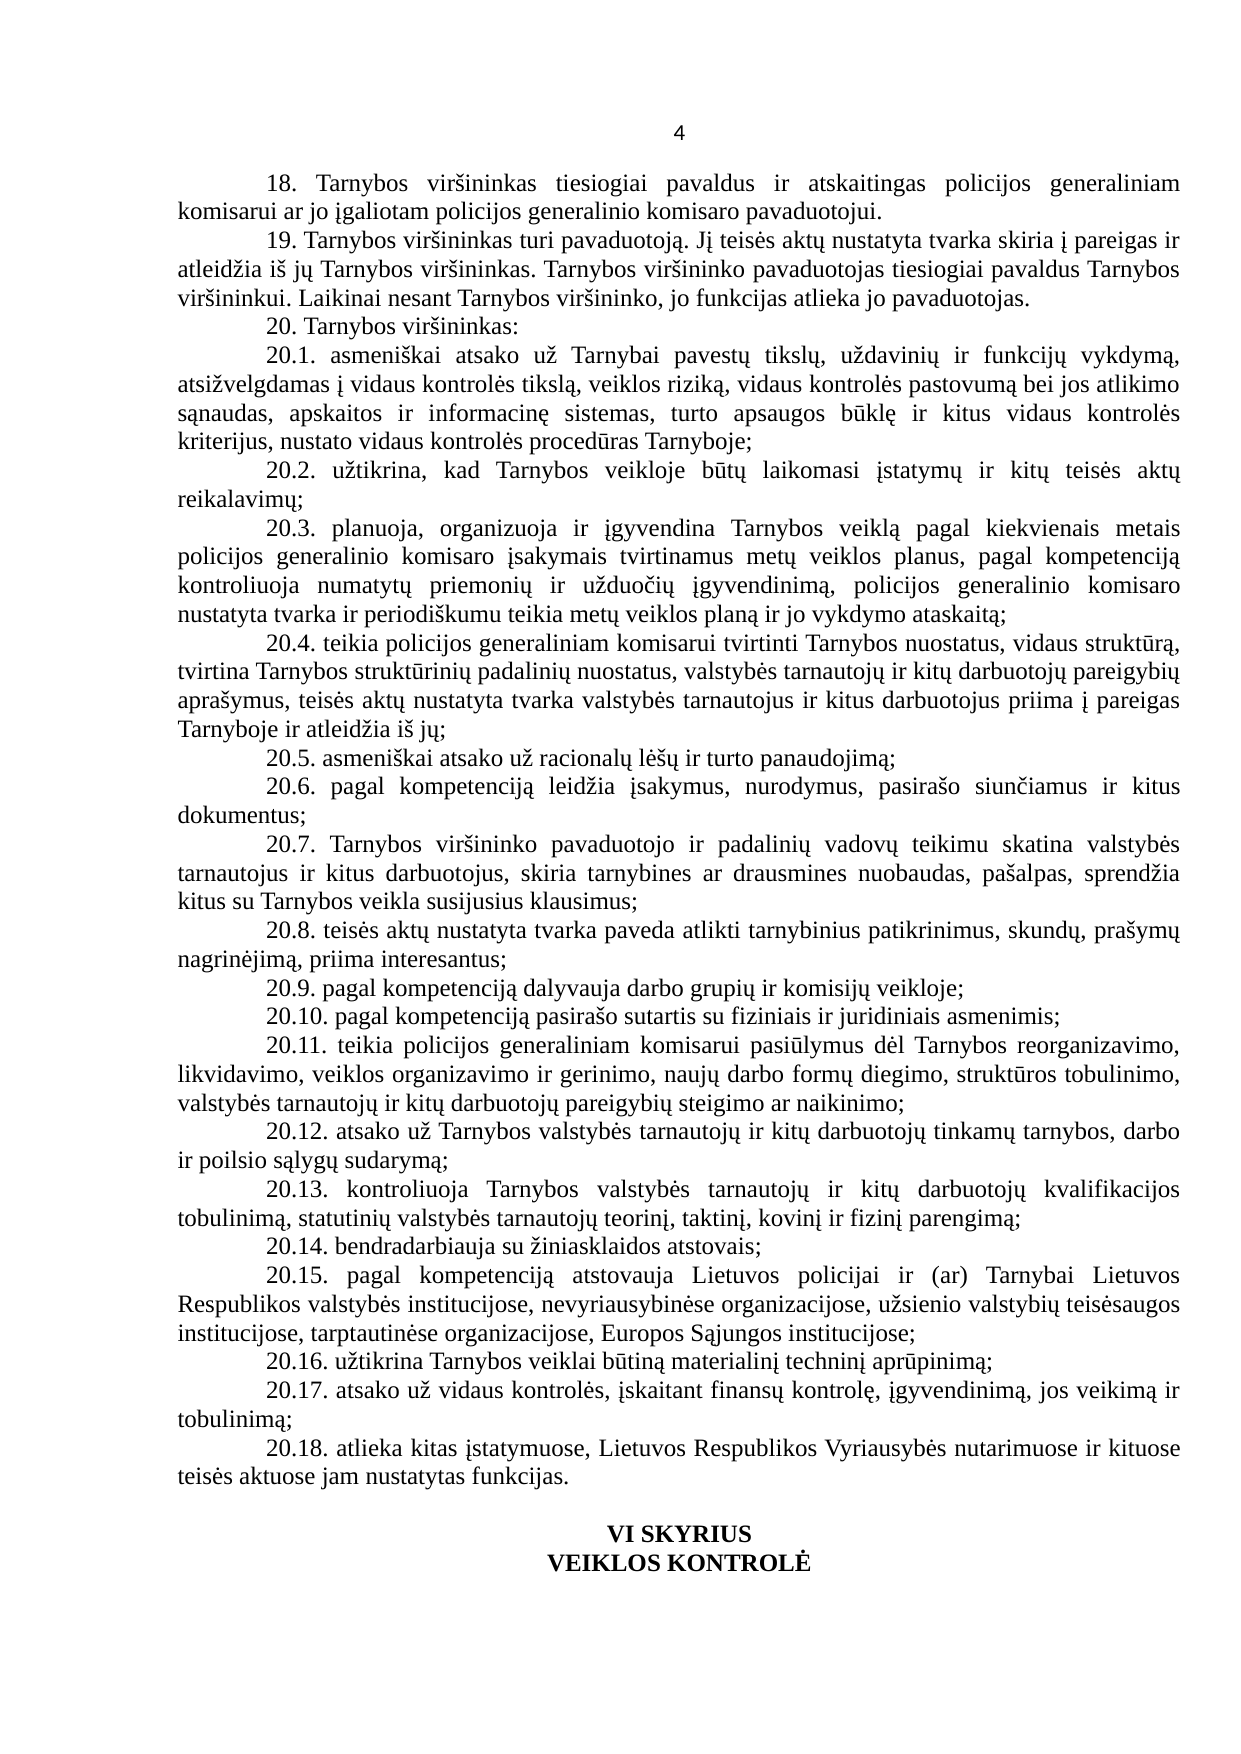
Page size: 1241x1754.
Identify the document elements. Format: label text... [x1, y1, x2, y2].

text 20.15. pagal kompetenciją atstovauja Lietuvos policijai ir (ar) Tarnybai Lietuvos Respublikos valstybės institucijose, nevyriausybinėse organizacijose, užsienio valstybių teisėsaugos institucijose, tarptautinėse organizacijose, Europos Sąjungos institucijose; [177, 1260, 1181, 1346]
text 20.5. asmeniškai atsako už racionalų lėšų ir turto panaudojimą; [177, 743, 1181, 771]
text 20.8. teisės aktų nustatyta tvarka paveda atlikti tarnybinius patikrinimus, skundų, prašymų nagrinėjimą, priima interesantus; [177, 915, 1181, 973]
text 20.17. atsako už vidaus kontrolės, įskaitant finansų kontrolę, įgyvendinimą, jos veikimą ir tobulinimą; [177, 1375, 1181, 1433]
text 19. Tarnybos viršininkas turi pavaduotoją. Jį teisės aktų nustatyta tvarka skiria į pareigas ir atleidžia iš jų Tarnybos viršininkas. Tarnybos viršininko pavaduotojas tiesiogiai pavaldus Tarnybos viršininkui. Laikinai nesant Tarnybos viršininko, jo funkcijas atlieka jo pavaduotojas. [177, 225, 1181, 311]
text 20.12. atsako už Tarnybos valstybės tarnautojų ir kitų darbuotojų tinkamų tarnybos, darbo ir poilsio sąlygų sudarymą; [177, 1116, 1181, 1174]
text 20.14. bendradarbiauja su žiniasklaidos atstovais; [177, 1231, 1181, 1260]
text 20.18. atlieka kitas įstatymuose, Lietuvos Respublikos Vyriausybės nutarimuose ir kituose teisės aktuose jam nustatytas funkcijas. [177, 1433, 1181, 1490]
text 20.13. kontroliuoja Tarnybos valstybės tarnautojų ir kitų darbuotojų kvalifikacijos tobulinimą, statutinių valstybės tarnautojų teorinį, taktinį, kovinį ir fizinį parengimą; [177, 1174, 1181, 1231]
text VI SKYRIUS [177, 1519, 1181, 1548]
text 20.11. teikia policijos generaliniam komisarui pasiūlymus dėl Tarnybos reorganizavimo, likvidavimo, veiklos organizavimo ir gerinimo, naujų darbo formų diegimo, struktūros tobulinimo, valstybės tarnautojų ir kitų darbuotojų pareigybių steigimo ar naikinimo; [177, 1030, 1181, 1116]
text 20.3. planuoja, organizuoja ir įgyvendina Tarnybos veiklą pagal kiekvienais metais policijos generalinio komisaro įsakymais tvirtinamus metų veiklos planus, pagal kompetenciją kontroliuoja numatytų priemonių ir užduočių įgyvendinimą, policijos generalinio komisaro nustatyta tvarka ir periodiškumu teikia metų veiklos planą ir jo vykdymo ataskaitą; [177, 513, 1181, 628]
text 20.2. užtikrina, kad Tarnybos veikloje būtų laikomasi įstatymų ir kitų teisės aktų reikalavimų; [177, 455, 1181, 513]
text 20.16. užtikrina Tarnybos veiklai būtiną materialinį techninį aprūpinimą; [177, 1346, 1181, 1375]
text 20.1. asmeniškai atsako už Tarnybai pavestų tikslų, uždavinių ir funkcijų vykdymą, atsižvelgdamas į vidaus kontrolės tikslą, veiklos riziką, vidaus kontrolės pastovumą bei jos atlikimo sąnaudas, apskaitos ir informacinę sistemas, turto apsaugos būklę ir kitus vidaus kontrolės kriterijus, nustato vidaus kontrolės procedūras Tarnyboje; [177, 340, 1181, 455]
text VEIKLOS KONTROLĖ [177, 1548, 1181, 1576]
text 18. Tarnybos viršininkas tiesiogiai pavaldus ir atskaitingas policijos generaliniam komisarui ar jo įgaliotam policijos generalinio komisaro pavaduotojui. [177, 168, 1181, 225]
text 20.4. teikia policijos generaliniam komisarui tvirtinti Tarnybos nuostatus, vidaus struktūrą, tvirtina Tarnybos struktūrinių padalinių nuostatus, valstybės tarnautojų ir kitų darbuotojų pareigybių aprašymus, teisės aktų nustatyta tvarka valstybės tarnautojus ir kitus darbuotojus priima į pareigas Tarnyboje ir atleidžia iš jų; [177, 628, 1181, 743]
text 20. Tarnybos viršininkas: [177, 311, 1181, 340]
text 20.9. pagal kompetenciją dalyvauja darbo grupių ir komisijų veikloje; [177, 973, 1181, 1001]
text 20.7. Tarnybos viršininko pavaduotojo ir padalinių vadovų teikimu skatina valstybės tarnautojus ir kitus darbuotojus, skiria tarnybines ar drausmines nuobaudas, pašalpas, sprendžia kitus su Tarnybos veikla susijusius klausimus; [177, 829, 1181, 915]
text 20.10. pagal kompetenciją pasirašo sutartis su fiziniais ir juridiniais asmenimis; [177, 1001, 1181, 1030]
text 20.6. pagal kompetenciją leidžia įsakymus, nurodymus, pasirašo siunčiamus ir kitus dokumentus; [177, 771, 1181, 829]
